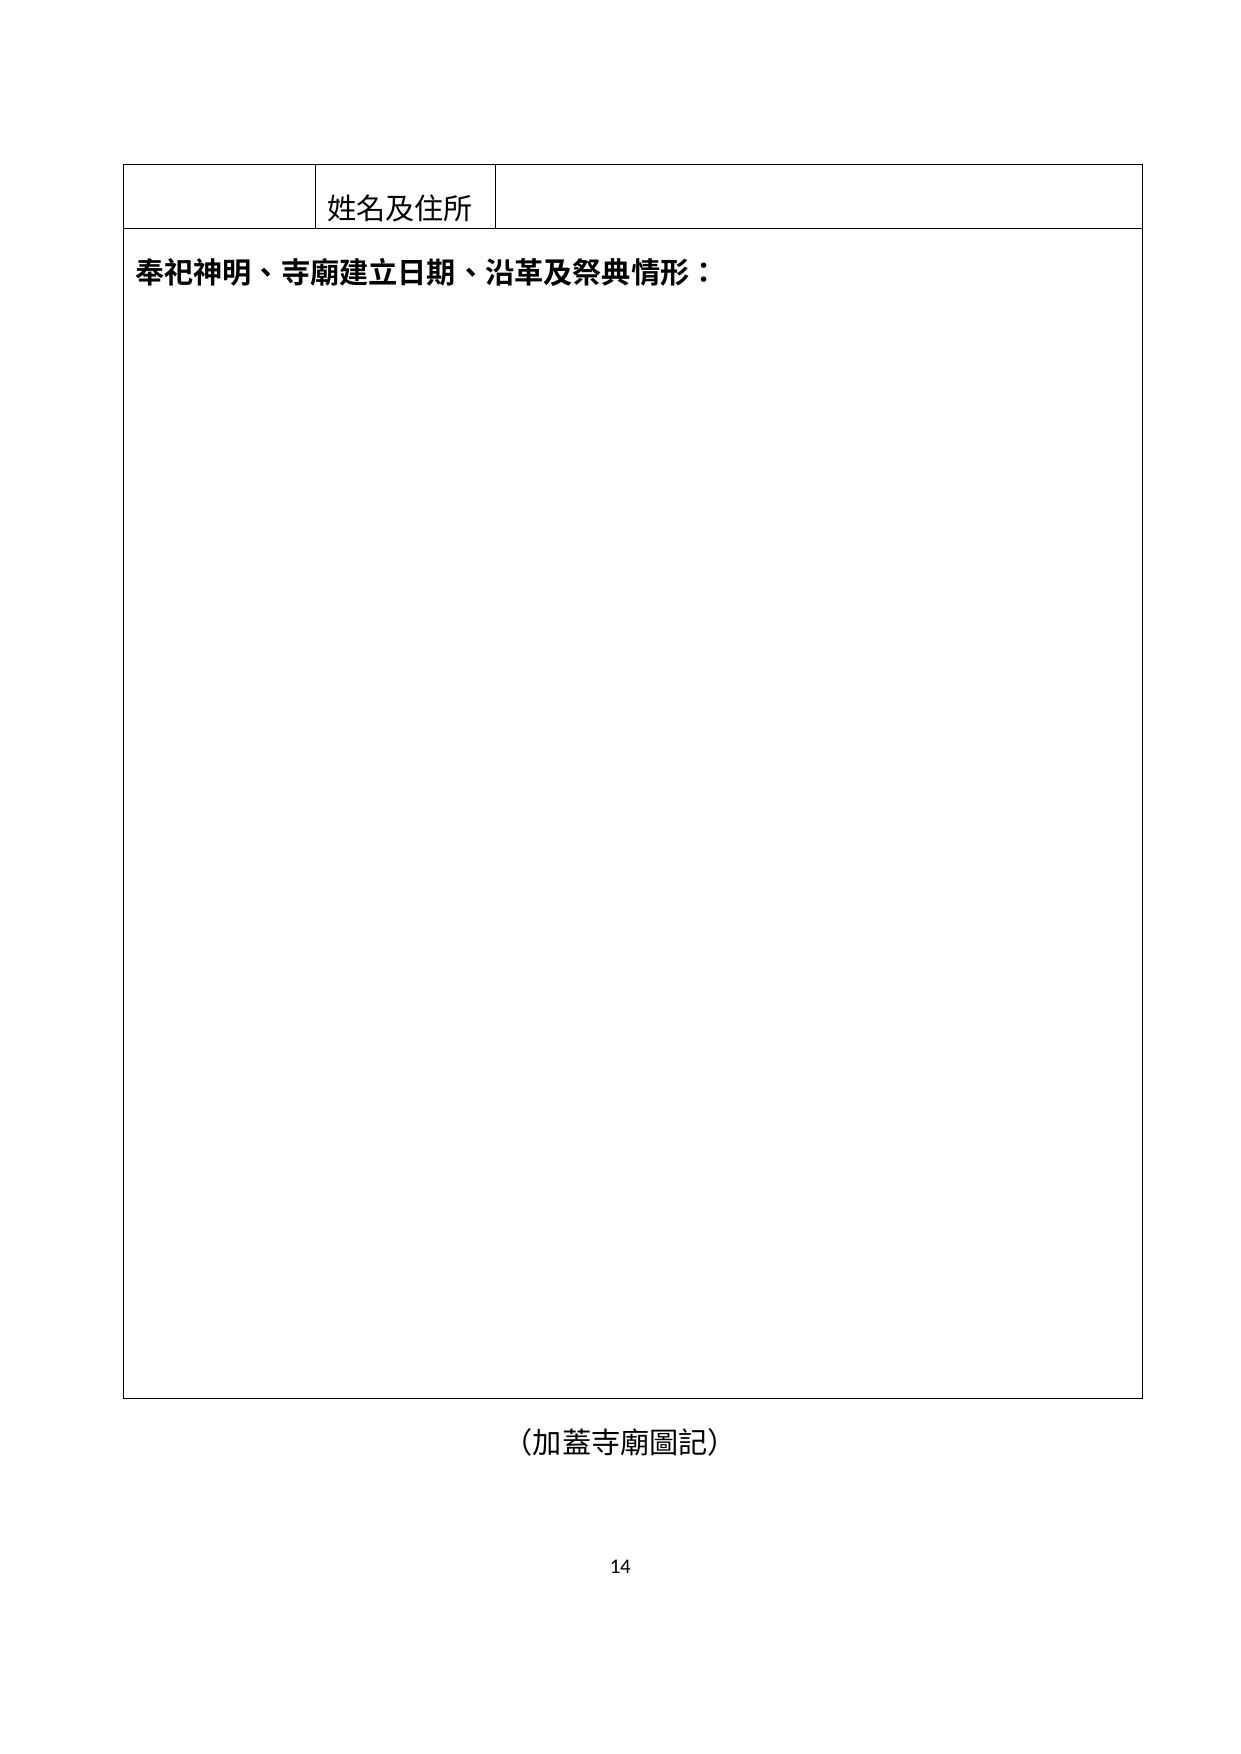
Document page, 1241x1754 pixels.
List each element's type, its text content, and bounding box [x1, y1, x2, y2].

text （加蓋寺廟圖記） [112, 1399, 1128, 1461]
table_cell 奉祀神明、寺廟建立日期、沿革及祭典情形： [124, 229, 1142, 1398]
table_cell [496, 165, 1142, 228]
table_cell [124, 165, 315, 228]
table_cell 姓名及住所 [316, 165, 495, 228]
